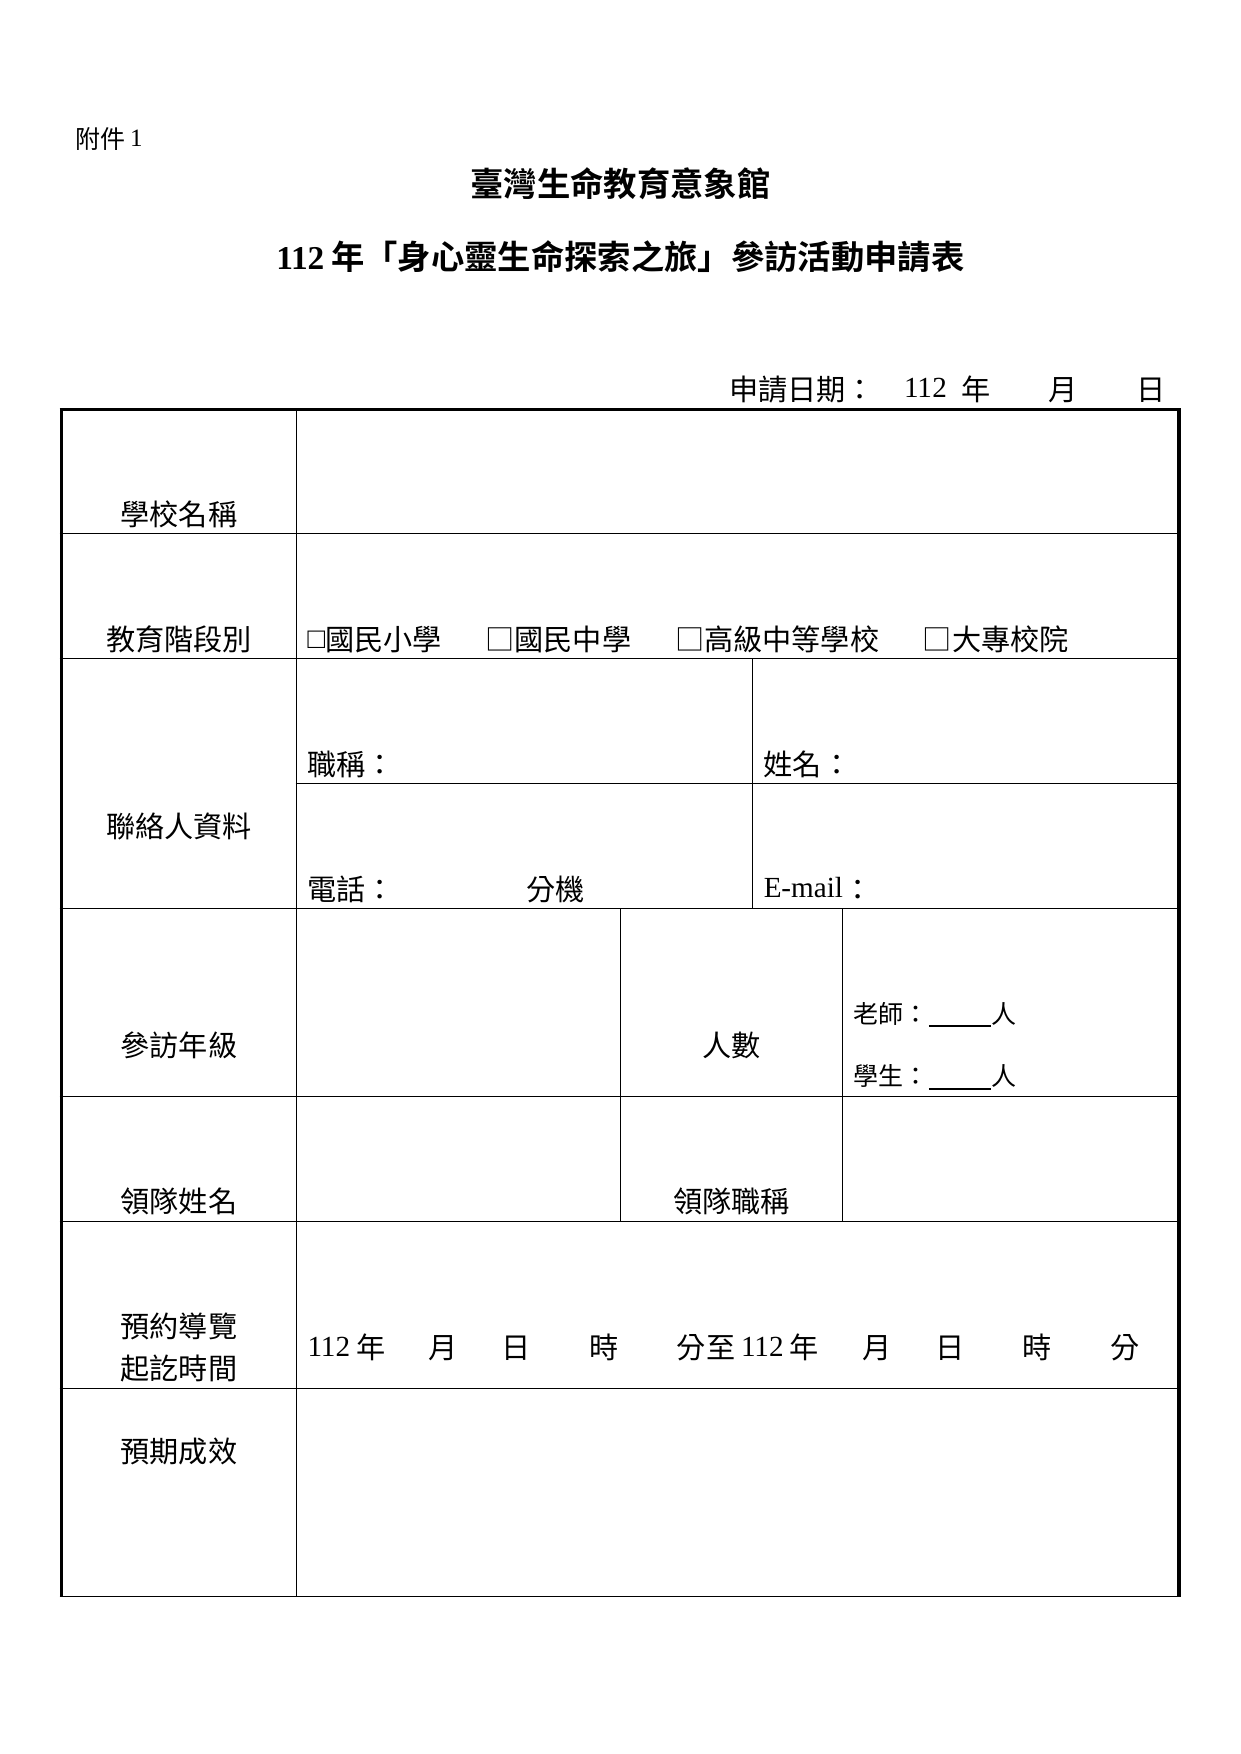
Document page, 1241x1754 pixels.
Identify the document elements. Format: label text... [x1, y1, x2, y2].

table_cell [297, 1097, 620, 1221]
table_cell 人數 [621, 909, 842, 1096]
table_cell E-mail： [753, 784, 1177, 908]
table_cell 預約導覽 起訖時間 [63, 1222, 296, 1388]
table_cell 老師： 人 學生： 人 [843, 909, 1177, 1096]
text 申請日期： 112 年 月 日 [75, 346, 1165, 408]
table_cell [297, 1389, 1177, 1596]
text 附件1 [75, 96, 1165, 158]
table_cell 聯絡人資料 [63, 659, 296, 908]
table_cell 領隊姓名 [63, 1097, 296, 1221]
table_cell 姓名： [753, 659, 1177, 783]
table_cell [843, 1097, 1177, 1221]
table_cell [297, 909, 620, 1096]
table_cell 預期成效 [63, 1389, 296, 1596]
table_cell 112年 月 日 時 分至112年 月 日 時 分 [297, 1222, 1177, 1388]
table_header 學校名稱 [63, 411, 296, 533]
table_cell 職稱： [297, 659, 752, 783]
text 臺灣生命教育意象館 [75, 158, 1165, 206]
table_cell 領隊職稱 [621, 1097, 842, 1221]
table_cell □國民小學 □國民中學 □高級中等學校 □大專校院 [297, 534, 1177, 658]
table_header [297, 411, 1177, 533]
table_cell 電話： 分機 [297, 784, 752, 908]
table_cell 教育階段別 [63, 534, 296, 658]
text 112年「身心靈生命探索之旅」參訪活動申請表 [75, 231, 1165, 279]
table_cell 參訪年級 [63, 909, 296, 1096]
